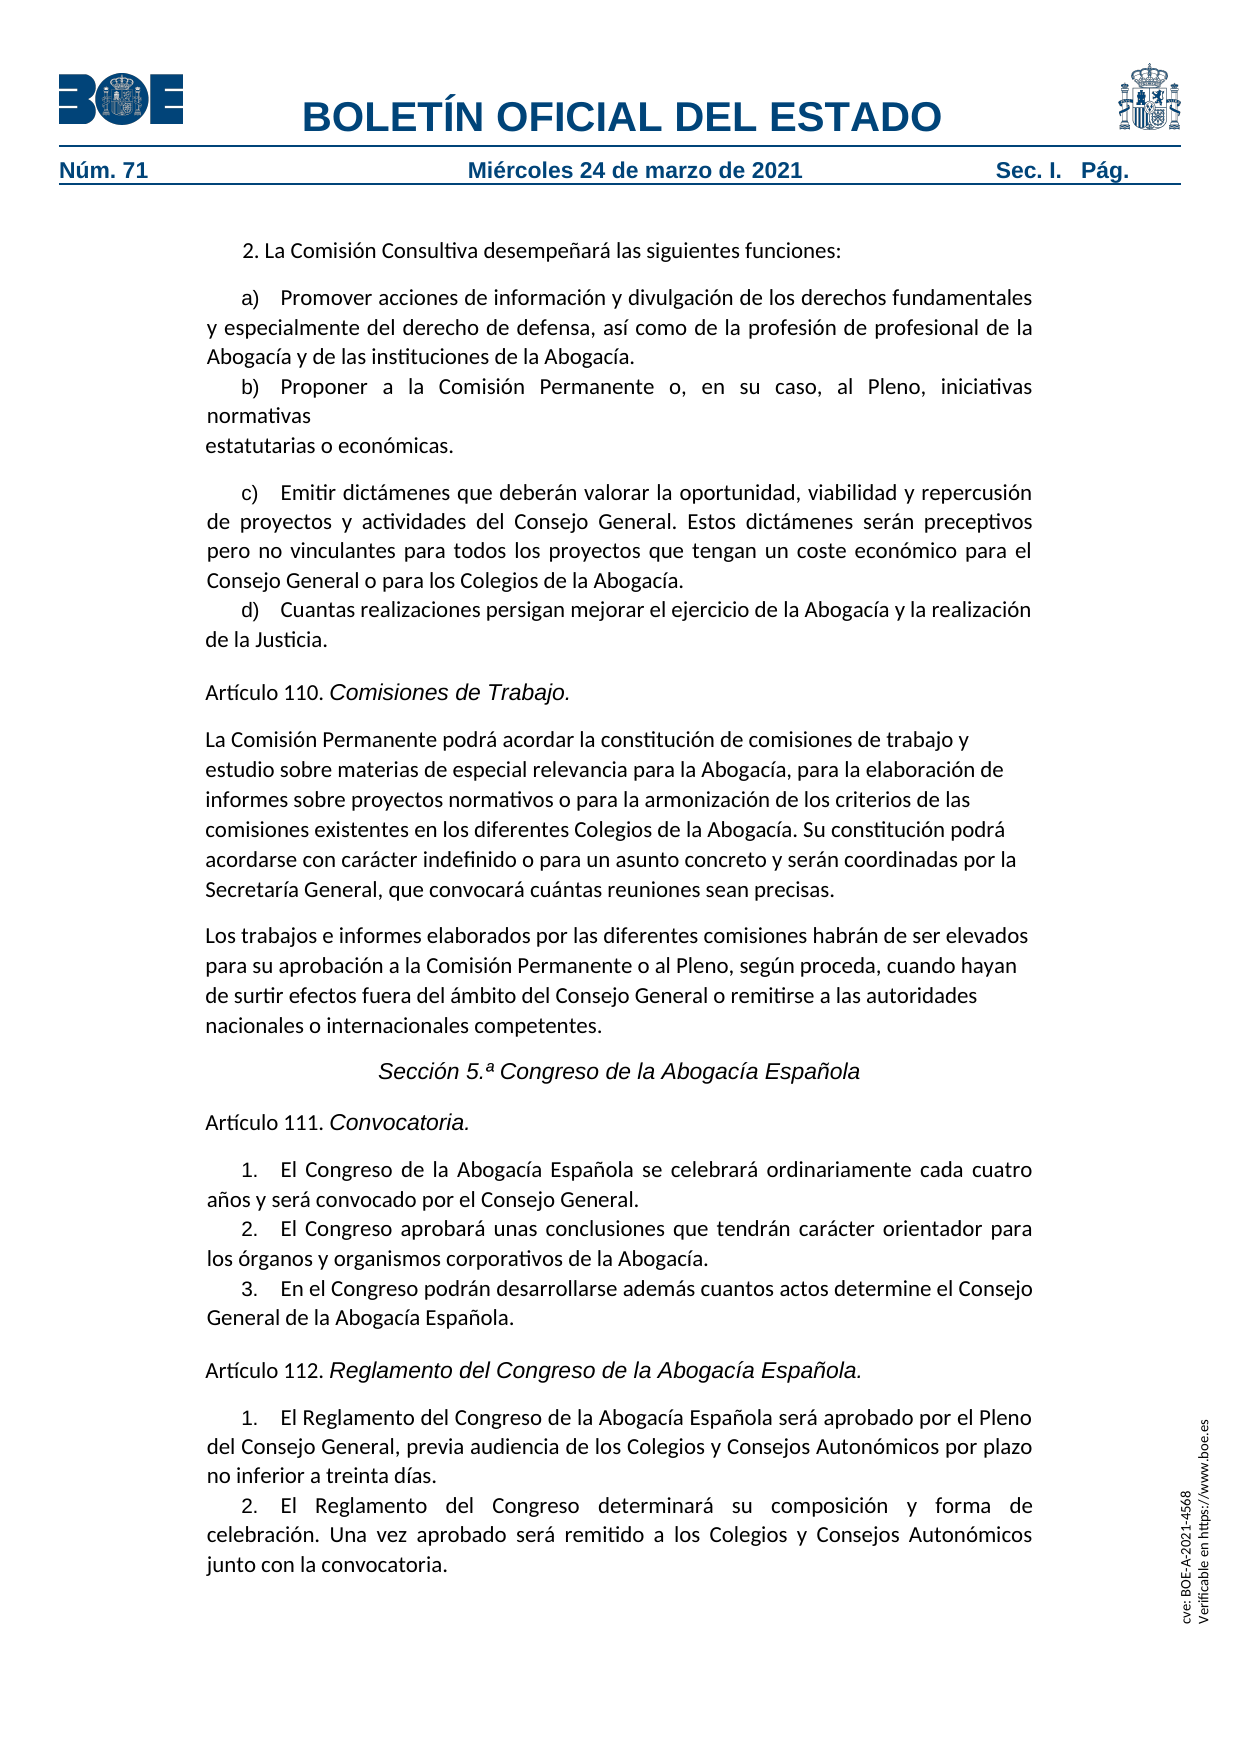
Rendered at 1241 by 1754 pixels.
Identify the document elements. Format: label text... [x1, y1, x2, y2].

list El Reglamento del Congreso determinará su composición y forma de celebración. Una vez aprobado será remitido a los Colegios y Consejos Autonómicos junto con la convocatoria. [207, 1491, 1034, 1578]
text Sección 5.ª Congreso de la Abogacía Española [207, 1058, 1033, 1084]
text Artículo 111. Convocatoria. [205, 1108, 1034, 1136]
text Artículo 110. Comisiones de Trabajo. [205, 678, 1034, 706]
list En el Congreso podrán desarrollarse además cuantos actos determine el Consejo General de la Abogacía Española. [207, 1274, 1034, 1331]
list Emitir dictámenes que deberán valorar la oportunidad, viabilidad y repercusión de proyectos y actividades del Consejo General. Estos dictámenes serán preceptivos pero no vinculantes para todos los proyectos que tengan un coste económico para el Consejo General o para los Colegios de la Abogacía. [207, 478, 1034, 594]
list Promover acciones de información y divulgación de los derechos fundamentales y especialmente del derecho de defensa, así como de la profesión de profesional de la Abogacía y de las instituciones de la Abogacía. [207, 283, 1034, 370]
list Proponer a la Comisión Permanente o, en su caso, al Pleno, iniciativas normativas [207, 372, 1034, 429]
list El Reglamento del Congreso de la Abogacía Española será aprobado por el Pleno del Consejo General, previa audiencia de los Colegios y Consejos Autonómicos por plazo no inferior a treinta días. [207, 1403, 1034, 1489]
text La Comisión Permanente podrá acordar la constitución de comisiones de trabajo y estudio sobre materias de especial relevancia para la Abogacía, para la elaboración de informes sobre proyectos normativos o para la armonización de los criterios de las comisiones existentes en los diferentes Colegios de la Abogacía. Su constitución podrá acordarse con carácter indefinido o para un asunto concreto y serán coordinadas por la Secretaría General, que convocará cuántas reuniones sean precisas. [205, 725, 1034, 903]
list El Congreso aprobará unas conclusiones que tendrán carácter orientador para los órganos y organismos corporativos de la Abogacía. [207, 1214, 1034, 1272]
text 2. La Comisión Consultiva desempeñará las siguientes funciones: [242, 236, 1034, 264]
text estatutarias o económicas. [205, 431, 1034, 459]
text Los trabajos e informes elaborados por las diferentes comisiones habrán de ser elevados para su aprobación a la Comisión Permanente o al Pleno, según proceda, cuando hayan de surtir efectos fuera del ámbito del Consejo General o remitirse a las autoridades nacionales o internacionales competentes. [205, 921, 1034, 1039]
list Cuantas realizaciones persigan mejorar el ejercicio de la Abogacía y la realización [207, 595, 1034, 623]
list El Congreso de la Abogacía Española se celebrará ordinariamente cada cuatro años y será convocado por el Consejo General. [207, 1156, 1034, 1213]
text de la Justicia. [205, 625, 1034, 653]
text Artículo 112. Reglamento del Congreso de la Abogacía Española. [205, 1356, 1034, 1384]
